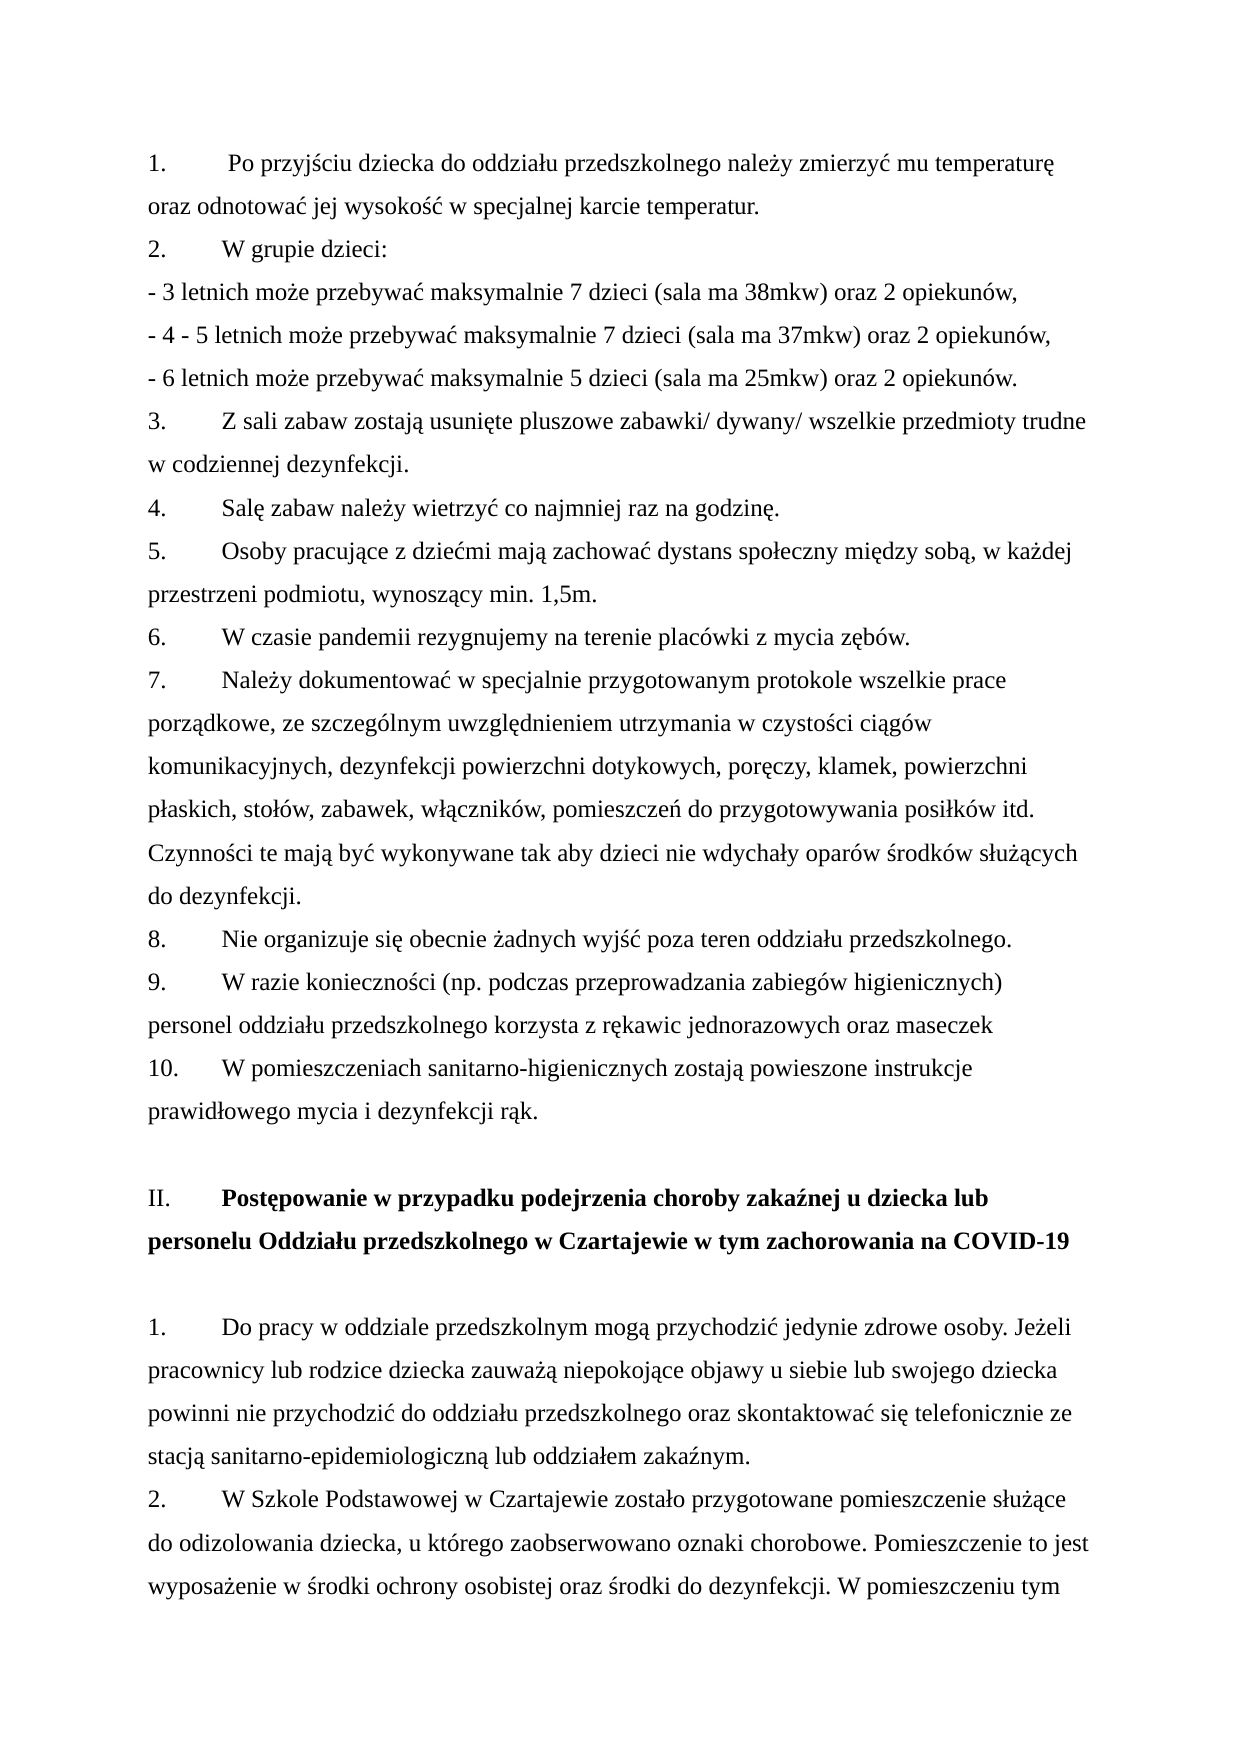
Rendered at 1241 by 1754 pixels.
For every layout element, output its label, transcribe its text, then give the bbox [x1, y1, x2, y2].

text - 6 letnich może przebywać maksymalnie 5 dzieci (sala ma 25mkw) oraz 2 opiekunów. [148, 363, 1093, 392]
text - 3 letnich może przebywać maksymalnie 7 dzieci (sala ma 38mkw) oraz 2 opiekunów, [148, 277, 1093, 306]
list W razie konieczności (np. podczas przeprowadzania zabiegów higienicznych) personel oddziału przedszkolnego korzysta z rękawic jednorazowych oraz maseczek [148, 967, 1093, 1039]
list W Szkole Podstawowej w Czartajewie zostało przygotowane pomieszczenie służące do odizolowania dziecka, u którego zaobserwowano oznaki chorobowe. Pomieszczenie to jest wyposażenie w środki ochrony osobistej oraz środki do dezynfekcji. W pomieszczeniu tym [148, 1484, 1093, 1599]
list Po przyjściu dziecka do oddziału przedszkolnego należy zmierzyć mu temperaturę oraz odnotować jej wysokość w specjalnej karcie temperatur. [148, 148, 1093, 219]
list Z sali zabaw zostają usunięte pluszowe zabawki/ dywany/ wszelkie przedmioty trudne w codziennej dezynfekcji. [148, 406, 1093, 478]
list Do pracy w oddziale przedszkolnym mogą przychodzić jedynie zdrowe osoby. Jeżeli pracownicy lub rodzice dziecka zauważą niepokojące objawy u siebie lub swojego dziecka powinni nie przychodzić do oddziału przedszkolnego oraz skontaktować się telefonicznie ze stacją sanitarno-epidemiologiczną lub oddziałem zakaźnym. [148, 1312, 1093, 1470]
list Nie organizuje się obecnie żadnych wyjść poza teren oddziału przedszkolnego. [148, 924, 1093, 953]
list Należy dokumentować w specjalnie przygotowanym protokole wszelkie prace porządkowe, ze szczególnym uwzględnieniem utrzymania w czystości ciągów komunikacyjnych, dezynfekcji powierzchni dotykowych, poręczy, klamek, powierzchni płaskich, stołów, zabawek, włączników, pomieszczeń do przygotowywania posiłków itd. Czynności te mają być wykonywane tak aby dzieci nie wdychały oparów środków służących do dezynfekcji. [148, 665, 1093, 909]
list W grupie dzieci: [148, 234, 1093, 263]
list W czasie pandemii rezygnujemy na terenie placówki z mycia zębów. [148, 622, 1093, 651]
text - 4 - 5 letnich może przebywać maksymalnie 7 dzieci (sala ma 37mkw) oraz 2 opiekunów, [148, 320, 1093, 349]
list W pomieszczeniach sanitarno-higienicznych zostają powieszone instrukcje prawidłowego mycia i dezynfekcji rąk. [148, 1053, 1093, 1125]
list Postępowanie w przypadku podejrzenia choroby zakaźnej u dziecka lub personelu Oddziału przedszkolnego w Czartajewie w tym zachorowania na COVID-19 [148, 1183, 1093, 1254]
list Salę zabaw należy wietrzyć co najmniej raz na godzinę. [148, 493, 1093, 521]
list Osoby pracujące z dziećmi mają zachować dystans społeczny między sobą, w każdej przestrzeni podmiotu, wynoszący min. 1,5m. [148, 536, 1093, 608]
